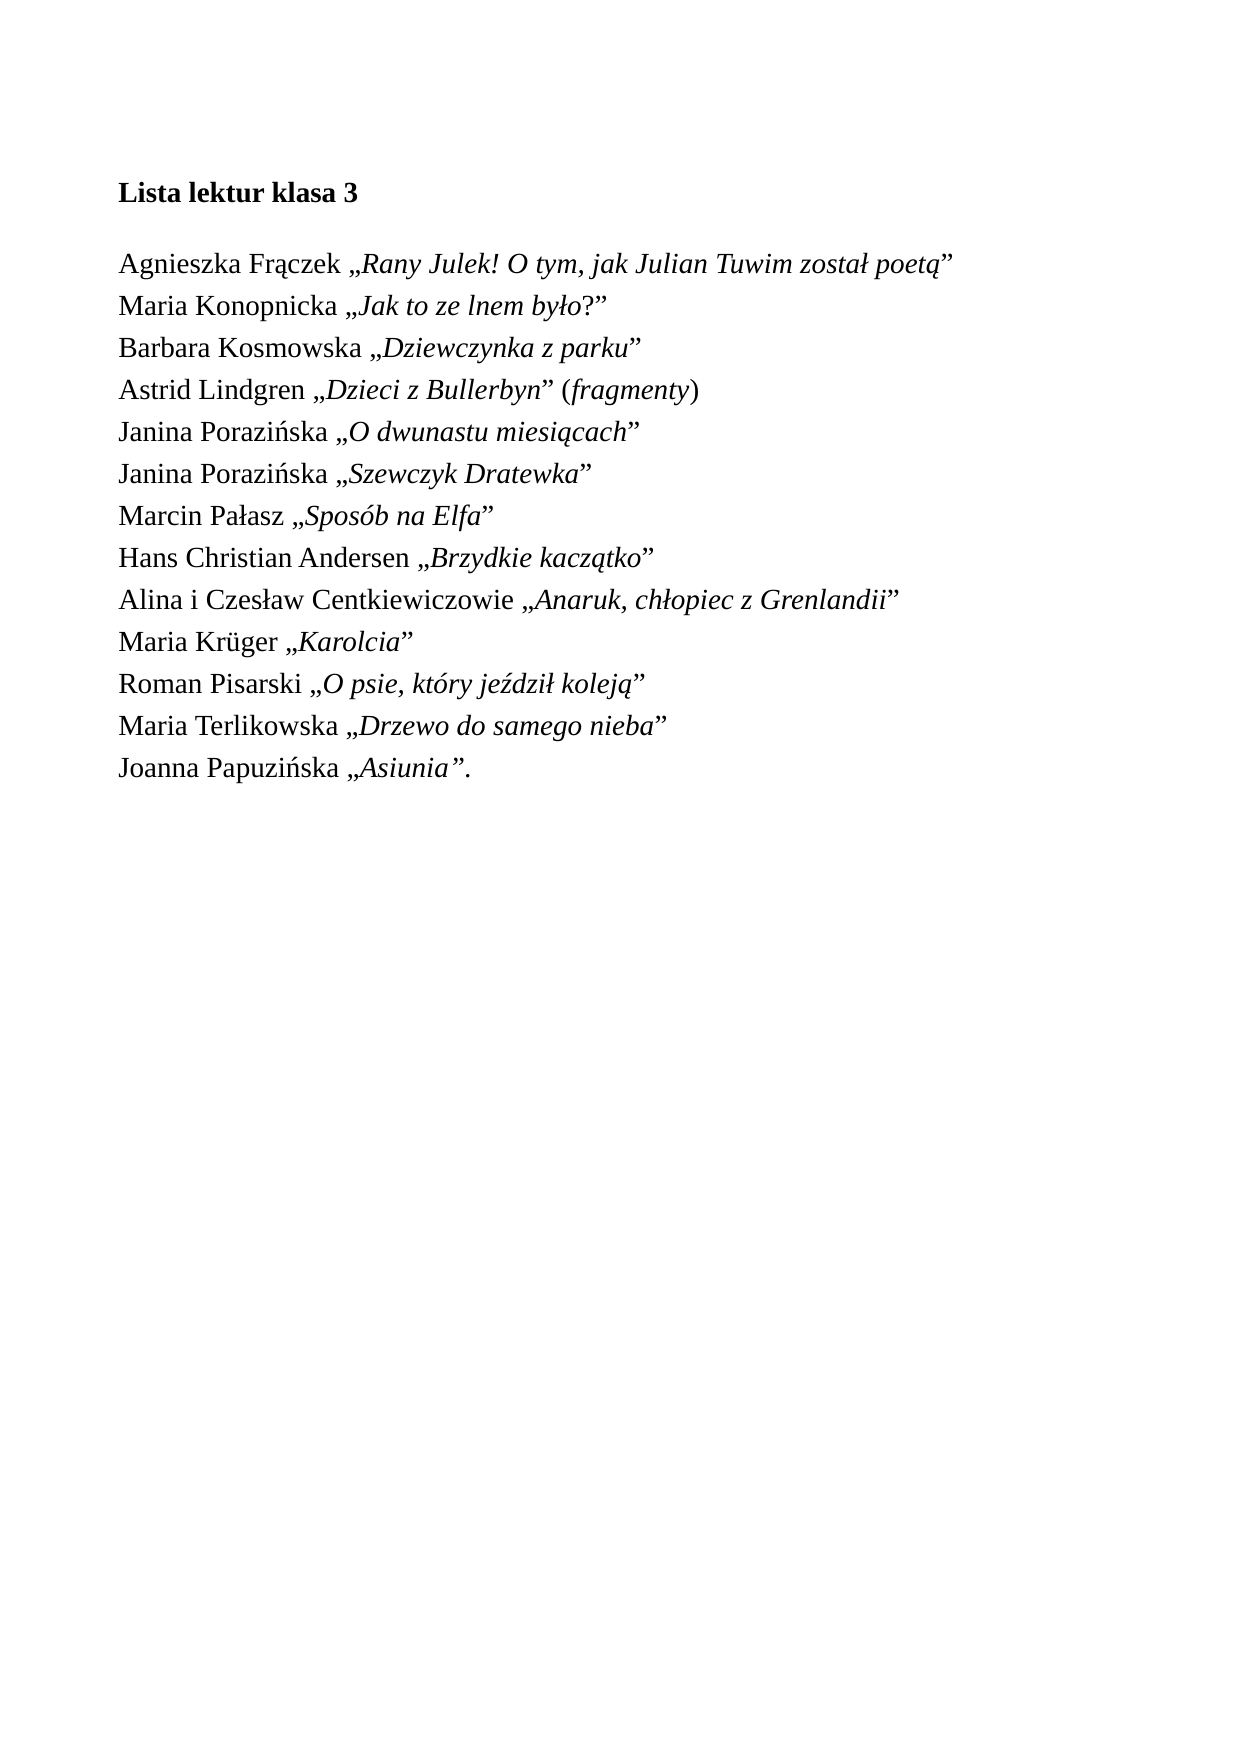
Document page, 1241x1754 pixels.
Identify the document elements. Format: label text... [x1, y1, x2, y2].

text Lista lektur klasa 3 [118, 176, 1122, 209]
text Agnieszka Frączek „Rany Julek! O tym, jak Julian Tuwim został poetą” [118, 246, 1122, 280]
text Maria Krüger „Karolcia” [118, 624, 1122, 658]
text Barbara Kosmowska „Dziewczynka z parku” [118, 330, 1122, 364]
text Maria Konopnicka „Jak to ze lnem było?” [118, 288, 1122, 322]
text Astrid Lindgren „Dzieci z Bullerbyn” (fragmenty) [118, 372, 1122, 406]
text Marcin Pałasz „Sposób na Elfa” [118, 498, 1122, 532]
text Roman Pisarski „O psie, który jeździł koleją” [118, 666, 1122, 700]
text Maria Terlikowska „Drzewo do samego nieba” [118, 708, 1122, 742]
text Joanna Papuzińska „Asiunia”. [118, 750, 1122, 784]
text Hans Christian Andersen „Brzydkie kaczątko” [118, 540, 1122, 574]
text Alina i Czesław Centkiewiczowie „Anaruk, chłopiec z Grenlandii” [118, 582, 1122, 616]
text Janina Porazińska „O dwunastu miesiącach” [118, 414, 1122, 448]
text Janina Porazińska „Szewczyk Dratewka” [118, 456, 1122, 490]
